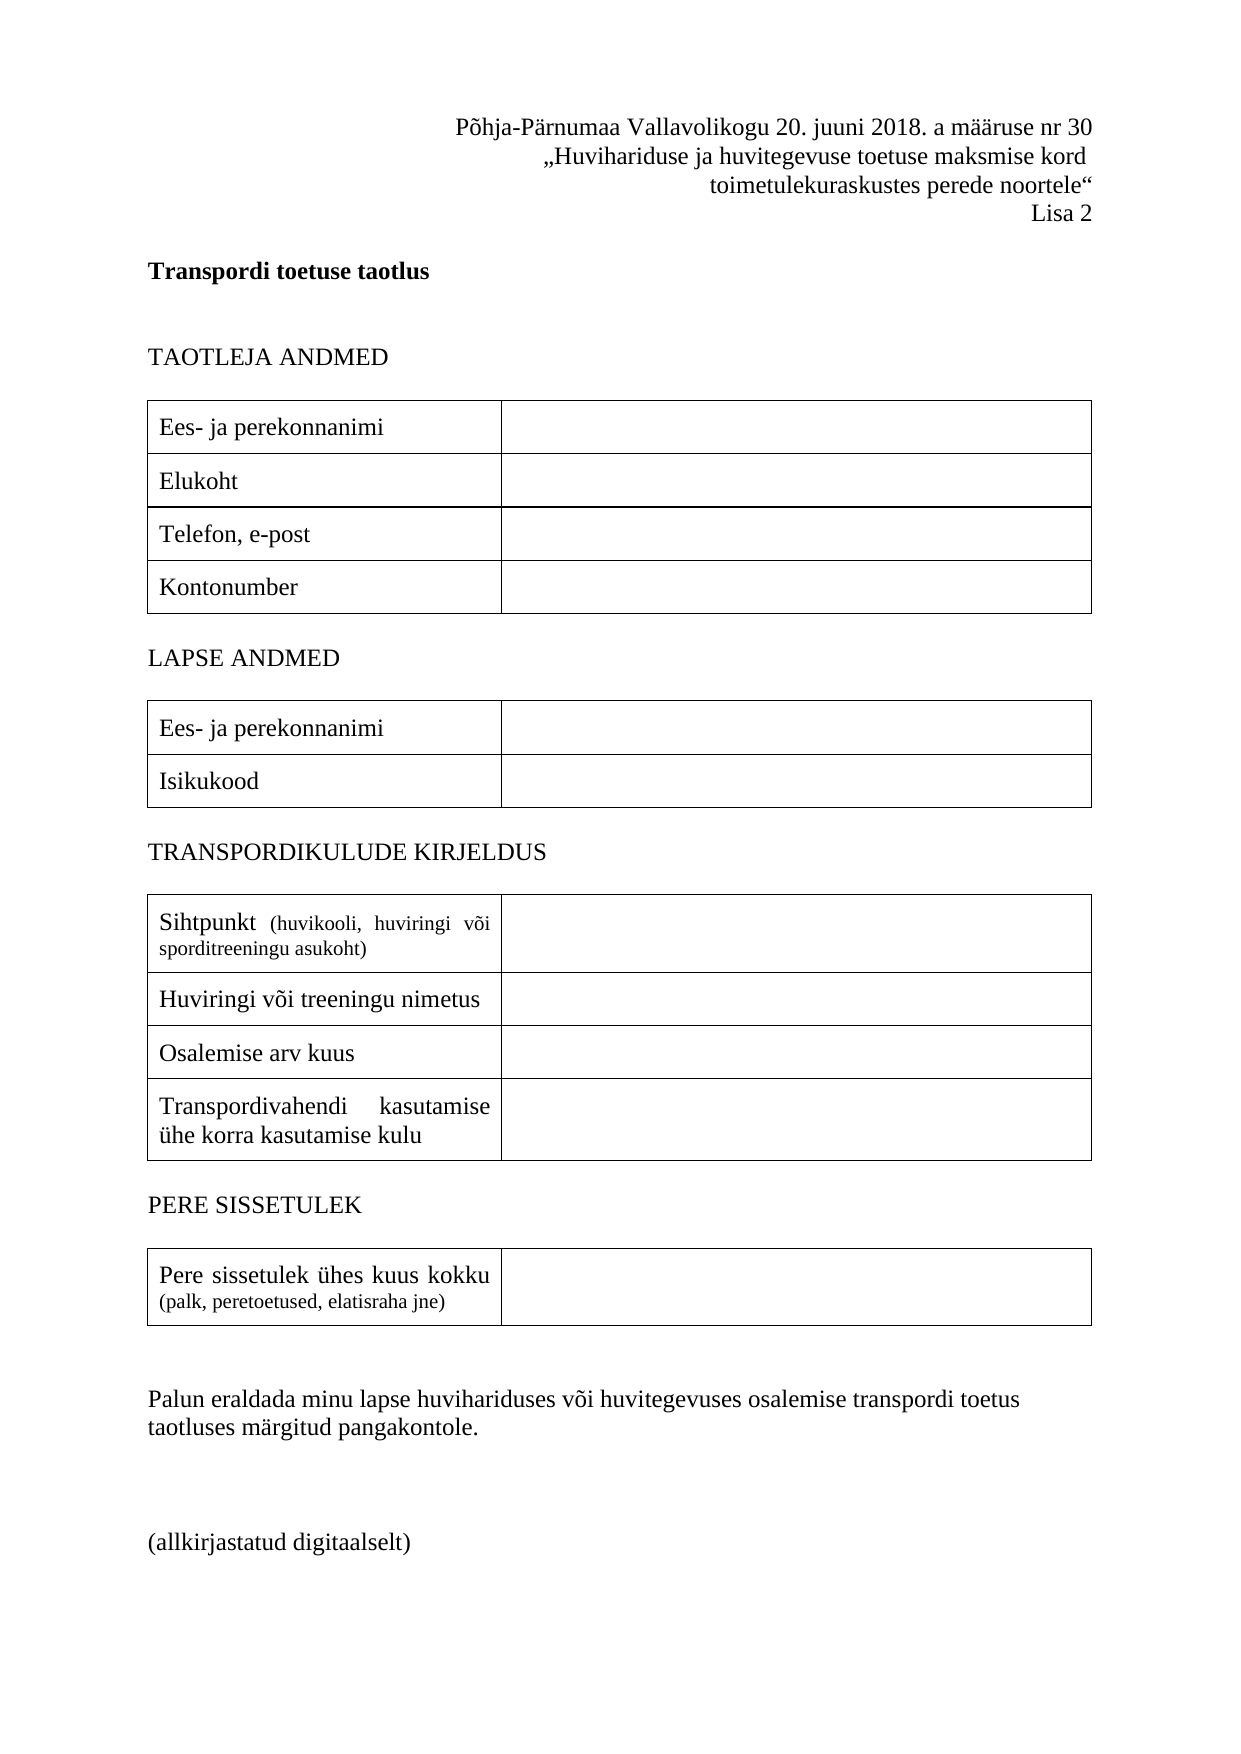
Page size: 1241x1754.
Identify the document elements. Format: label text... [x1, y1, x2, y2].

table_cell [502, 973, 1091, 1025]
table_header Sihtpunkt (huvikooli, huviringi või sporditreeningu asukoht) [148, 895, 501, 972]
table_cell [502, 508, 1091, 560]
table_cell [502, 454, 1091, 506]
text Transpordi toetuse taotlus [148, 256, 1092, 285]
table_cell Isikukood [148, 755, 501, 807]
text Palun eraldada minu lapse huvihariduses või huvitegevuses osalemise transpordi toetus taotluses märgitud pangakontole. [148, 1384, 1092, 1441]
text TAOTLEJA ANDMED [148, 342, 1092, 371]
text Lisa 2 [148, 198, 1092, 227]
text toimetulekuraskustes perede noortele“ [148, 170, 1092, 198]
text TRANSPORDIKULUDE KIRJELDUS [148, 837, 1092, 866]
table_header [502, 1249, 1091, 1325]
table_cell Osalemise arv kuus [148, 1026, 501, 1078]
text (allkirjastatud digitaalselt) [148, 1527, 1092, 1556]
text PERE SISSETULEK [148, 1190, 1092, 1219]
table_header [502, 895, 1091, 972]
table_header Pere sissetulek ühes kuus kokku (palk, peretoetused, elatisraha jne) [148, 1249, 501, 1325]
text Põhja-Pärnumaa Vallavolikogu 20. juuni 2018. a määruse nr 30 [148, 112, 1092, 141]
table_cell Transpordivahendi kasutamise ühe korra kasutamise kulu [148, 1079, 501, 1160]
table_header Ees- ja perekonnanimi [148, 401, 501, 453]
table_header [502, 701, 1091, 754]
table_cell Huviringi või treeningu nimetus [148, 973, 501, 1025]
table_cell Telefon, e-post [148, 508, 501, 560]
text „Huvihariduse ja huvitegevuse toetuse maksmise kord [148, 141, 1092, 170]
table_cell [502, 1079, 1091, 1160]
table_cell [502, 1026, 1091, 1078]
table_header [502, 401, 1091, 453]
table_cell Elukoht [148, 454, 501, 506]
table_cell [502, 755, 1091, 807]
table_cell [502, 561, 1091, 613]
table_header Ees- ja perekonnanimi [148, 701, 501, 754]
text LAPSE ANDMED [148, 643, 1092, 672]
table_cell Kontonumber [148, 561, 501, 613]
